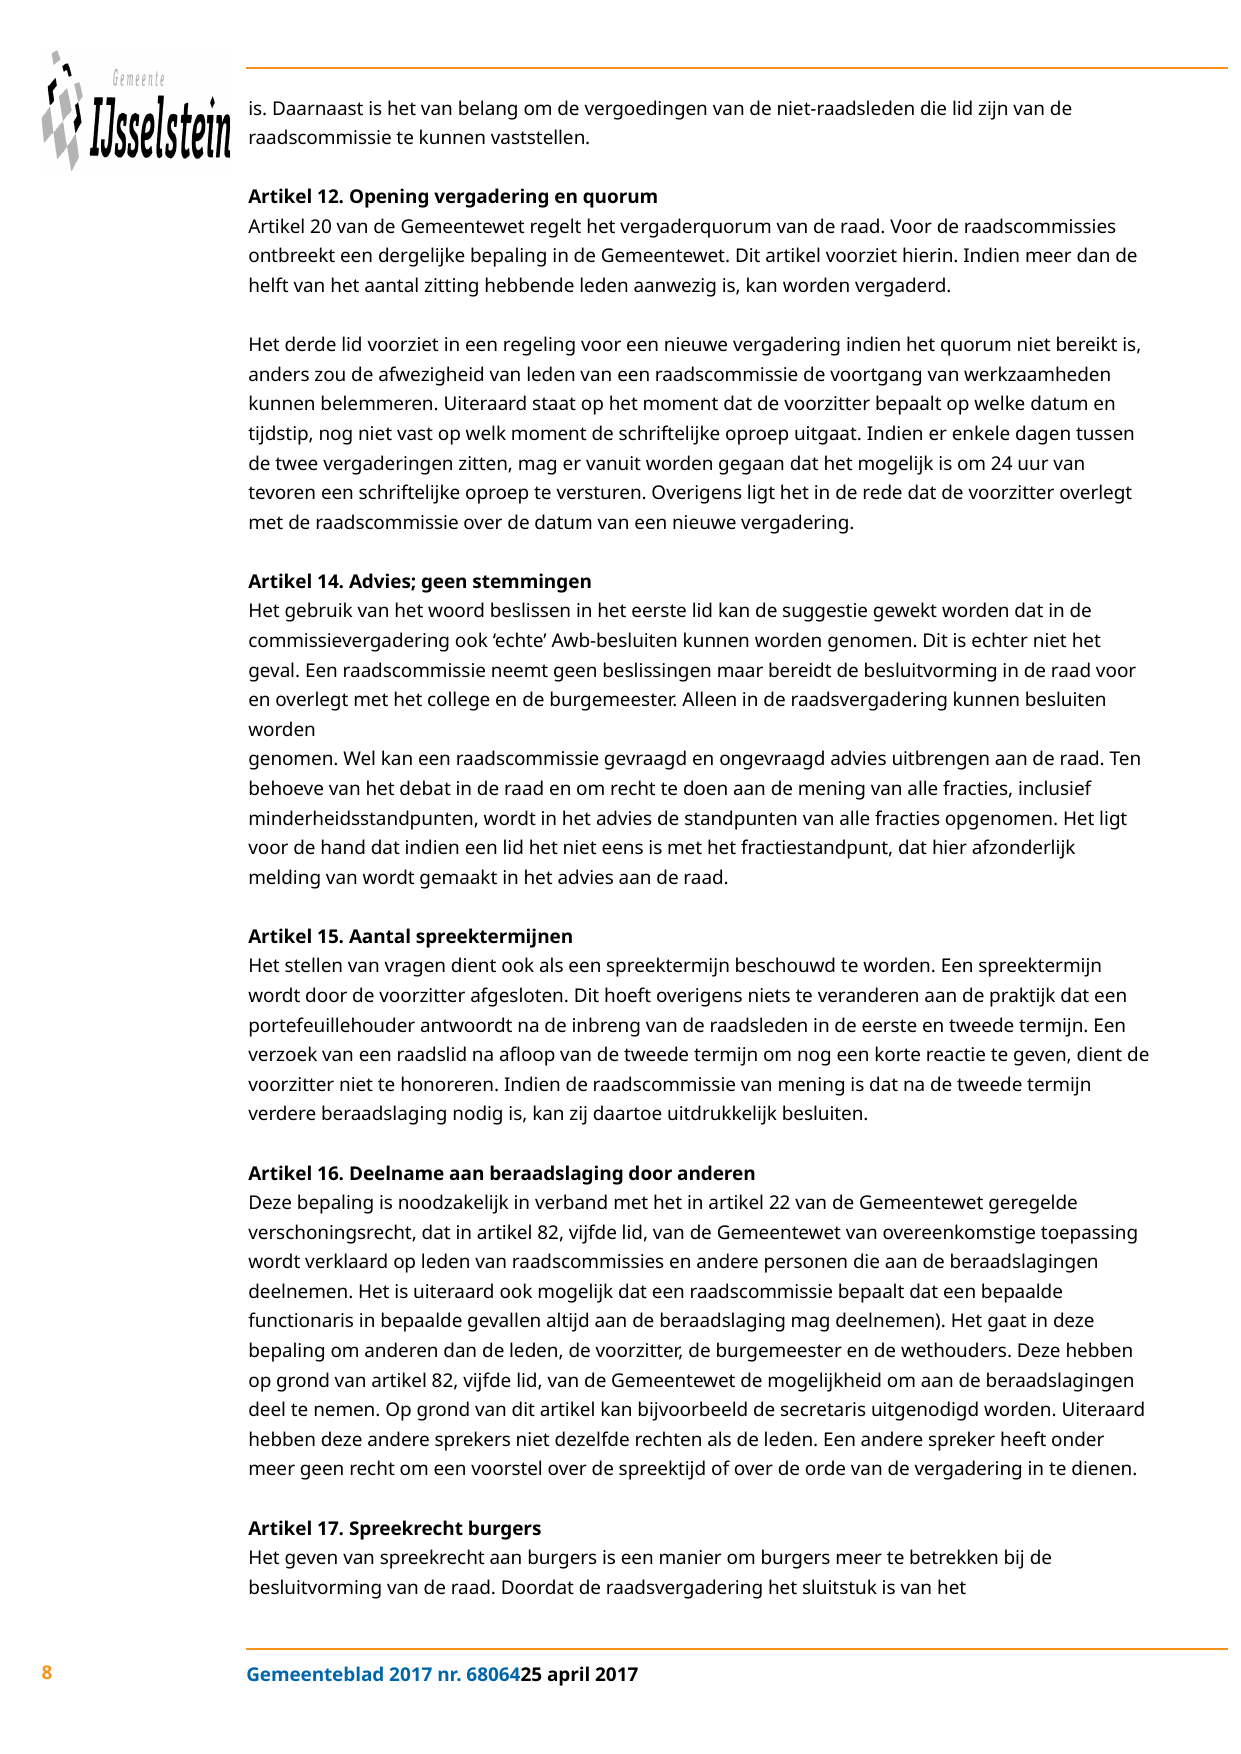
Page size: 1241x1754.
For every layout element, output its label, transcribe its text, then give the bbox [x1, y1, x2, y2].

text is. Daarnaast is het van belang om de vergoedingen van de niet-raadsleden die lid zijn van de raadscommissie te kunnen vaststellen. [248, 95, 1152, 150]
text Het gebruik van het woord beslissen in het eerste lid kan de suggestie gewekt worden dat in de commissievergadering ook ‘echte’ Awb-besluiten kunnen worden genomen. Dit is echter niet het geval. Een raadscommissie neemt geen beslissingen maar bereidt de besluitvorming in de raad voor en overlegt met het college en de burgemeester. Alleen in de raadsvergadering kunnen besluiten worden [248, 598, 1152, 742]
text Deze bepaling is noodzakelijk in verband met het in artikel 22 van de Gemeentewet geregelde verschoningsrecht, dat in artikel 82, vijfde lid, van de Gemeentewet van overeenkomstige toepassing wordt verklaard op leden van raadscommissies en andere personen die aan de beraadslagingen deelnemen. Het is uiteraard ook mogelijk dat een raadscommissie bepaalt dat een bepaalde functionaris in bepaalde gevallen altijd aan de beraadslaging mag deelnemen). Het gaat in deze bepaling om anderen dan de leden, de voorzitter, de burgemeester en de wethouders. Deze hebben op grond van artikel 82, vijfde lid, van de Gemeentewet de mogelijkheid om aan de beraadslagingen deel te nemen. Op grond van dit artikel kan bijvoorbeeld de secretaris uitgenodigd worden. Uiteraard hebben deze andere sprekers niet dezelfde rechten als de leden. Een andere spreker heeft onder meer geen recht om een voorstel over de spreektijd of over de orde van de vergadering in te dienen. [248, 1189, 1152, 1481]
text Het stellen van vragen dient ook als een spreektermijn beschouwd te worden. Een spreektermijn wordt door de voorzitter afgesloten. Dit hoeft overigens niets te veranderen aan de praktijk dat een portefeuillehouder antwoordt na de inbreng van de raadsleden in de eerste en tweede termijn. Een verzoek van een raadslid na afloop van de tweede termijn om nog een korte reactie te geven, dient de voorzitter niet te honoreren. Indien de raadscommissie van mening is dat na de tweede termijn verdere beraadslaging nodig is, kan zij daartoe uitdrukkelijk besluiten. [248, 953, 1152, 1126]
text Artikel 14. Advies; geen stemmingen [248, 568, 1152, 594]
text genomen. Wel kan een raadscommissie gevraagd en ongevraagd advies uitbrengen aan de raad. Ten behoeve van het debat in de raad en om recht te doen aan de mening van alle fracties, inclusief minderheidsstandpunten, wordt in het advies de standpunten van alle fracties opgenomen. Het ligt voor de hand dat indien een lid het niet eens is met het fractiestandpunt, dat hier afzonderlijk melding van wordt gemaakt in het advies aan de raad. [248, 746, 1152, 890]
text Artikel 16. Deelname aan beraadslaging door anderen [248, 1160, 1152, 1186]
text Artikel 15. Aantal spreektermijnen [248, 923, 1152, 949]
text Het geven van spreekrecht aan burgers is een manier om burgers meer te betrekken bij de besluitvorming van de raad. Doordat de raadsvergadering het sluitstuk is van het [248, 1544, 1152, 1600]
text Het derde lid voorziet in een regeling voor een nieuwe vergadering indien het quorum niet bereikt is, anders zou de afwezigheid van leden van een raadscommissie de voortgang van werkzaamheden kunnen belemmeren. Uiteraard staat op het moment dat de voorzitter bepaalt op welke datum en tijdstip, nog niet vast op welk moment de schriftelijke oproep uitgaat. Indien er enkele dagen tussen de twee vergaderingen zitten, mag er vanuit worden gegaan dat het mogelijk is om 24 uur van tevoren een schriftelijke oproep te versturen. Overigens ligt het in de rede dat de voorzitter overlegt met de raadscommissie over de datum van een nieuwe vergadering. [248, 331, 1152, 535]
picture [41, 47, 231, 172]
text Artikel 20 van de Gemeentewet regelt het vergaderquorum van de raad. Voor de raadscommissies ontbreekt een dergelijke bepaling in de Gemeentewet. Dit artikel voorziet hierin. Indien meer dan de helft van het aantal zitting hebbende leden aanwezig is, kan worden vergaderd. [248, 213, 1152, 298]
text Artikel 17. Spreekrecht burgers [248, 1515, 1152, 1541]
text Artikel 12. Opening vergadering en quorum [248, 183, 1152, 209]
